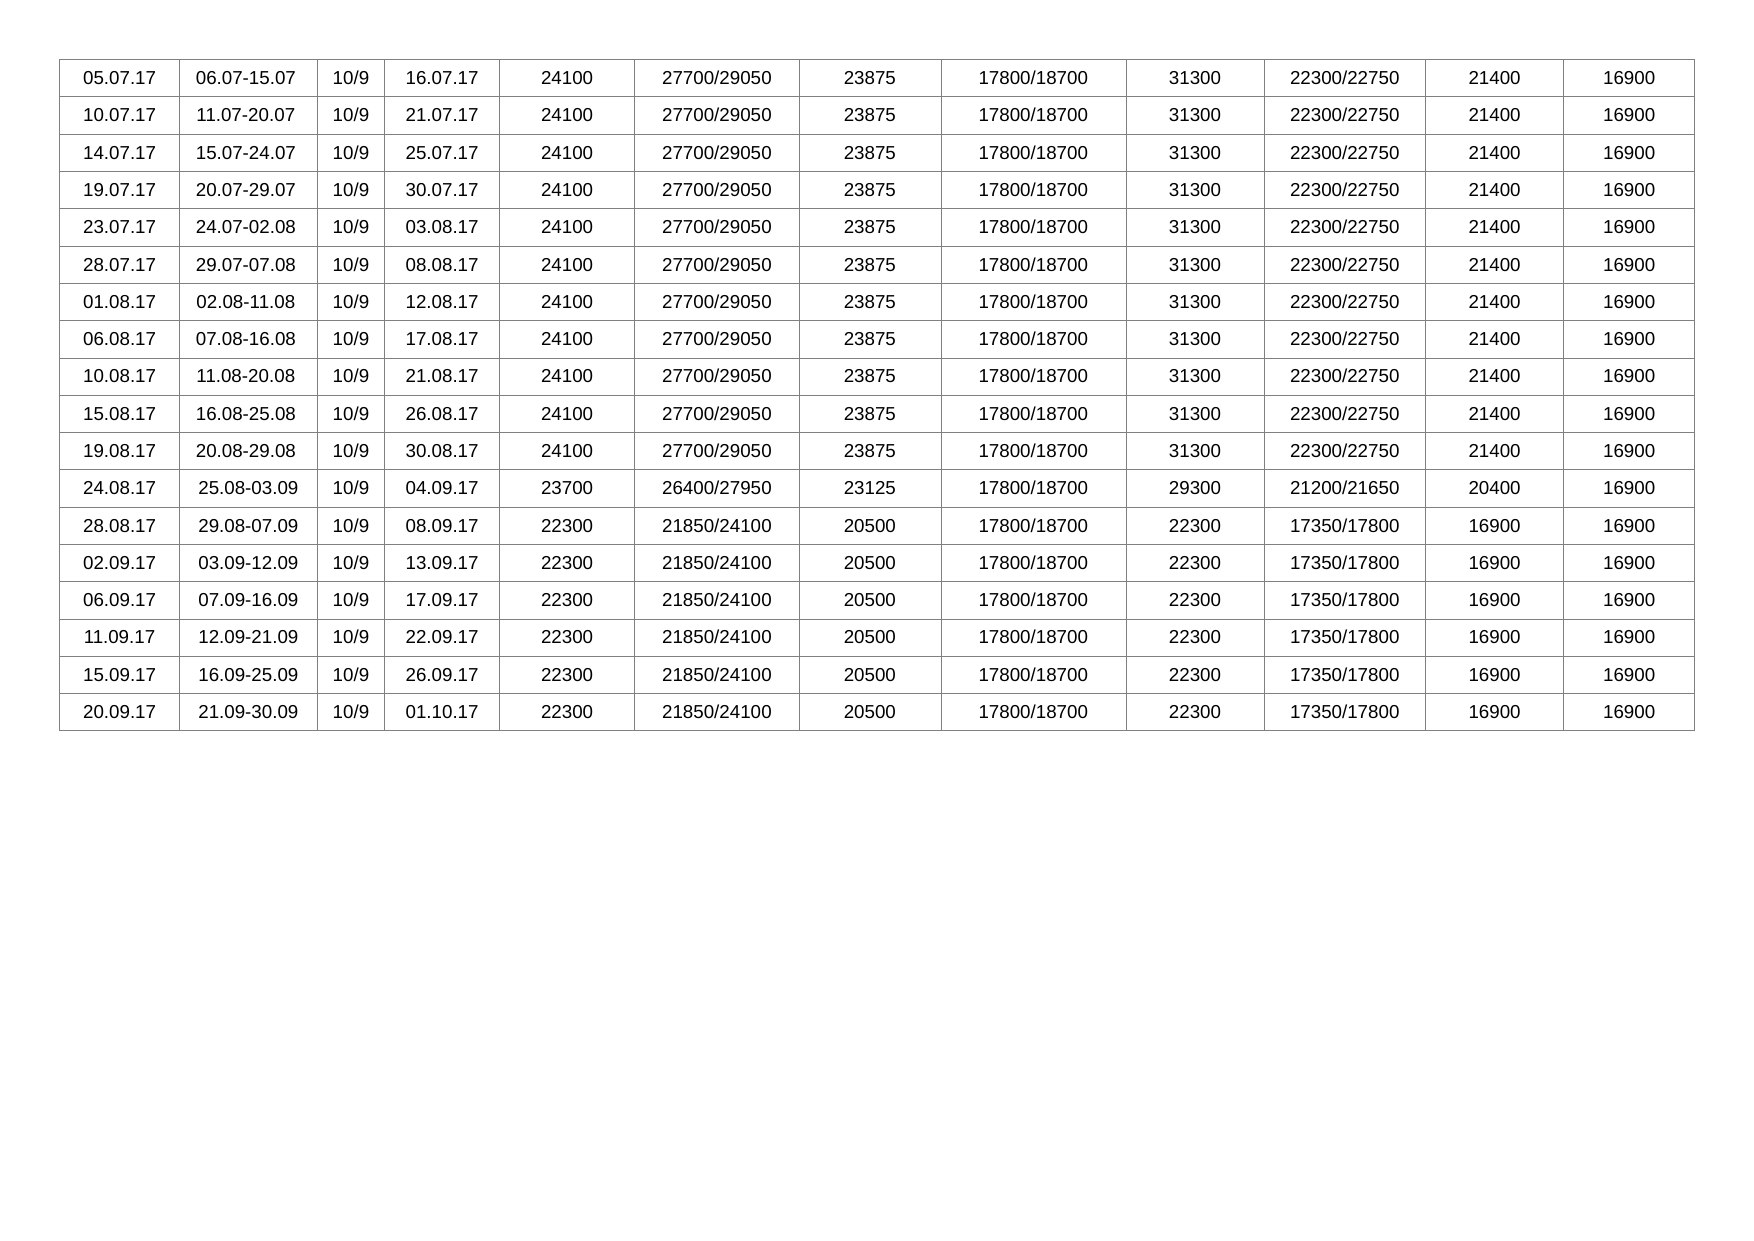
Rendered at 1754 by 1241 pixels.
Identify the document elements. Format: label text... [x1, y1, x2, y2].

table_cell 16900 [1564, 284, 1694, 320]
table_cell 24100 [500, 60, 634, 96]
table_cell 21850/24100 [635, 582, 799, 618]
table_cell 23875 [800, 321, 941, 357]
table_cell 20.07-29.07 [180, 172, 317, 208]
table_cell 10/9 [318, 620, 384, 656]
table_cell 24.08.17 [60, 470, 179, 507]
table_cell 10/9 [318, 135, 384, 171]
table_cell 22300/22750 [1265, 359, 1425, 395]
table_cell 21850/24100 [635, 657, 799, 693]
table_cell 01.10.17 [385, 694, 499, 730]
table_cell 31300 [1127, 172, 1264, 208]
table_cell 17800/18700 [942, 321, 1126, 357]
table_cell 17800/18700 [942, 694, 1126, 730]
table_cell 31300 [1127, 209, 1264, 246]
table_cell 10/9 [318, 657, 384, 693]
table_cell 05.07.17 [60, 60, 179, 96]
table_cell 17800/18700 [942, 508, 1126, 544]
table_cell 17800/18700 [942, 396, 1126, 432]
table_cell 16900 [1426, 545, 1563, 581]
table_cell 31300 [1127, 433, 1264, 469]
table_cell 21.08.17 [385, 359, 499, 395]
table_cell 24.07-02.08 [180, 209, 317, 246]
table_cell 21400 [1426, 97, 1563, 134]
table_cell 16900 [1564, 396, 1694, 432]
table_cell 22300 [500, 582, 634, 618]
table_cell 20500 [800, 620, 941, 656]
table_cell 10/9 [318, 97, 384, 134]
table_cell 17350/17800 [1265, 582, 1425, 618]
table_cell 17350/17800 [1265, 545, 1425, 581]
table_cell 10/9 [318, 694, 384, 730]
table_cell 23875 [800, 60, 941, 96]
table_cell 07.09-16.09 [180, 582, 317, 618]
table_cell 21850/24100 [635, 508, 799, 544]
table_cell 23.07.17 [60, 209, 179, 246]
table_cell 22300 [500, 657, 634, 693]
table_cell 07.08-16.08 [180, 321, 317, 357]
table_cell 20500 [800, 508, 941, 544]
table_cell 21400 [1426, 321, 1563, 357]
table_cell 31300 [1127, 359, 1264, 395]
table_cell 21400 [1426, 135, 1563, 171]
table_cell 24100 [500, 359, 634, 395]
table_cell 23875 [800, 97, 941, 134]
table_cell 11.09.17 [60, 620, 179, 656]
table_cell 26.09.17 [385, 657, 499, 693]
table_cell 04.09.17 [385, 470, 499, 507]
table_cell 17800/18700 [942, 470, 1126, 507]
table_cell 16.07.17 [385, 60, 499, 96]
table_cell 03.08.17 [385, 209, 499, 246]
table_cell 16900 [1564, 359, 1694, 395]
table_cell 21400 [1426, 172, 1563, 208]
table_cell 31300 [1127, 60, 1264, 96]
table_cell 17.09.17 [385, 582, 499, 618]
table_cell 25.07.17 [385, 135, 499, 171]
table_cell 29.07-07.08 [180, 247, 317, 283]
table_cell 21400 [1426, 284, 1563, 320]
table_cell 21400 [1426, 60, 1563, 96]
table_cell 21400 [1426, 209, 1563, 246]
table_cell 10.07.17 [60, 97, 179, 134]
table_cell 17350/17800 [1265, 657, 1425, 693]
table_cell 27700/29050 [635, 172, 799, 208]
table_cell 22300/22750 [1265, 172, 1425, 208]
table_cell 16900 [1426, 582, 1563, 618]
table_cell 15.08.17 [60, 396, 179, 432]
table_cell 17800/18700 [942, 172, 1126, 208]
table_cell 22300/22750 [1265, 396, 1425, 432]
table_cell 21850/24100 [635, 694, 799, 730]
table_cell 15.09.17 [60, 657, 179, 693]
table_cell 16900 [1564, 135, 1694, 171]
table_cell 16900 [1564, 620, 1694, 656]
table_cell 20500 [800, 545, 941, 581]
table_cell 24100 [500, 433, 634, 469]
table_cell 21850/24100 [635, 545, 799, 581]
table_cell 15.07-24.07 [180, 135, 317, 171]
table_cell 21.07.17 [385, 97, 499, 134]
table_cell 20.09.17 [60, 694, 179, 730]
table_cell 16900 [1426, 620, 1563, 656]
table_cell 10/9 [318, 284, 384, 320]
table_cell 21200/21650 [1265, 470, 1425, 507]
table_cell 17800/18700 [942, 284, 1126, 320]
table_cell 17800/18700 [942, 209, 1126, 246]
table_cell 21400 [1426, 247, 1563, 283]
table_cell 27700/29050 [635, 359, 799, 395]
table_cell 17350/17800 [1265, 508, 1425, 544]
table_cell 16900 [1564, 321, 1694, 357]
table_cell 02.09.17 [60, 545, 179, 581]
table_cell 12.08.17 [385, 284, 499, 320]
table_cell 24100 [500, 321, 634, 357]
table_cell 22300/22750 [1265, 97, 1425, 134]
table_cell 22300/22750 [1265, 321, 1425, 357]
table_cell 10/9 [318, 359, 384, 395]
table_cell 22300 [1127, 694, 1264, 730]
table_cell 22300 [1127, 545, 1264, 581]
table_cell 27700/29050 [635, 433, 799, 469]
table_cell 17800/18700 [942, 620, 1126, 656]
table_cell 14.07.17 [60, 135, 179, 171]
table_cell 23875 [800, 135, 941, 171]
table_cell 16900 [1426, 694, 1563, 730]
table_cell 10/9 [318, 508, 384, 544]
table_cell 23875 [800, 284, 941, 320]
table_cell 24100 [500, 135, 634, 171]
table_cell 27700/29050 [635, 247, 799, 283]
table_cell 22300/22750 [1265, 247, 1425, 283]
table_cell 22300 [500, 508, 634, 544]
table_cell 23700 [500, 470, 634, 507]
table_cell 31300 [1127, 97, 1264, 134]
table_cell 16900 [1426, 657, 1563, 693]
table_cell 12.09-21.09 [180, 620, 317, 656]
table_cell 27700/29050 [635, 135, 799, 171]
table_cell 10/9 [318, 396, 384, 432]
table_cell 31300 [1127, 247, 1264, 283]
table_cell 17800/18700 [942, 97, 1126, 134]
table_cell 30.08.17 [385, 433, 499, 469]
table_cell 17800/18700 [942, 582, 1126, 618]
table_cell 20400 [1426, 470, 1563, 507]
table_cell 13.09.17 [385, 545, 499, 581]
table_cell 17350/17800 [1265, 620, 1425, 656]
table_cell 17800/18700 [942, 135, 1126, 171]
table_cell 10/9 [318, 545, 384, 581]
table_cell 24100 [500, 396, 634, 432]
table_cell 16900 [1564, 97, 1694, 134]
table_cell 29300 [1127, 470, 1264, 507]
table_cell 10/9 [318, 321, 384, 357]
table_cell 16900 [1426, 508, 1563, 544]
table_cell 16900 [1564, 247, 1694, 283]
table_cell 17800/18700 [942, 545, 1126, 581]
table_cell 06.09.17 [60, 582, 179, 618]
table_cell 24100 [500, 247, 634, 283]
table_cell 22300 [500, 694, 634, 730]
table_cell 29.08-07.09 [180, 508, 317, 544]
table_cell 11.07-20.07 [180, 97, 317, 134]
table_cell 08.09.17 [385, 508, 499, 544]
table_cell 27700/29050 [635, 321, 799, 357]
table_cell 24100 [500, 97, 634, 134]
table_cell 10.08.17 [60, 359, 179, 395]
table_cell 23875 [800, 433, 941, 469]
table_cell 22300 [500, 620, 634, 656]
table_cell 23875 [800, 209, 941, 246]
table_cell 26.08.17 [385, 396, 499, 432]
table_cell 28.07.17 [60, 247, 179, 283]
table_cell 22.09.17 [385, 620, 499, 656]
table_cell 24100 [500, 284, 634, 320]
table_cell 30.07.17 [385, 172, 499, 208]
table_cell 21400 [1426, 433, 1563, 469]
table_cell 17800/18700 [942, 657, 1126, 693]
table_cell 16900 [1564, 694, 1694, 730]
table_cell 27700/29050 [635, 284, 799, 320]
table_cell 17800/18700 [942, 247, 1126, 283]
table_cell 17800/18700 [942, 60, 1126, 96]
table_cell 16900 [1564, 657, 1694, 693]
table_cell 22300 [1127, 657, 1264, 693]
table_cell 16900 [1564, 470, 1694, 507]
table_cell 08.08.17 [385, 247, 499, 283]
table_cell 24100 [500, 209, 634, 246]
table_cell 21850/24100 [635, 620, 799, 656]
table_cell 02.08-11.08 [180, 284, 317, 320]
table_cell 27700/29050 [635, 97, 799, 134]
table_cell 22300/22750 [1265, 284, 1425, 320]
table_cell 22300 [1127, 508, 1264, 544]
table_cell 22300/22750 [1265, 433, 1425, 469]
table_cell 17800/18700 [942, 433, 1126, 469]
table_cell 10/9 [318, 247, 384, 283]
table_cell 10/9 [318, 172, 384, 208]
table_cell 06.07-15.07 [180, 60, 317, 96]
table_cell 10/9 [318, 433, 384, 469]
table_cell 31300 [1127, 396, 1264, 432]
table_cell 28.08.17 [60, 508, 179, 544]
table_cell 10/9 [318, 470, 384, 507]
table_cell 22300/22750 [1265, 60, 1425, 96]
table_cell 16900 [1564, 508, 1694, 544]
table_cell 21400 [1426, 359, 1563, 395]
table_cell 16900 [1564, 60, 1694, 96]
table_cell 11.08-20.08 [180, 359, 317, 395]
table_cell 19.08.17 [60, 433, 179, 469]
table_cell 17.08.17 [385, 321, 499, 357]
table_cell 27700/29050 [635, 60, 799, 96]
table_cell 20500 [800, 694, 941, 730]
table_cell 31300 [1127, 321, 1264, 357]
table_cell 22300/22750 [1265, 135, 1425, 171]
table_cell 25.08-03.09 [180, 470, 317, 507]
table_cell 23875 [800, 172, 941, 208]
table_cell 21.09-30.09 [180, 694, 317, 730]
table_cell 31300 [1127, 135, 1264, 171]
table_cell 10/9 [318, 60, 384, 96]
table_cell 16.08-25.08 [180, 396, 317, 432]
table_cell 21400 [1426, 396, 1563, 432]
table_cell 10/9 [318, 582, 384, 618]
table_cell 16900 [1564, 172, 1694, 208]
table_cell 16900 [1564, 582, 1694, 618]
table_cell 22300 [500, 545, 634, 581]
table_cell 10/9 [318, 209, 384, 246]
table_cell 16900 [1564, 545, 1694, 581]
table_cell 22300 [1127, 582, 1264, 618]
table_cell 31300 [1127, 284, 1264, 320]
table_cell 27700/29050 [635, 209, 799, 246]
table_cell 23875 [800, 247, 941, 283]
table_cell 20500 [800, 582, 941, 618]
table_cell 20500 [800, 657, 941, 693]
table_cell 17350/17800 [1265, 694, 1425, 730]
table_cell 19.07.17 [60, 172, 179, 208]
table_cell 26400/27950 [635, 470, 799, 507]
table_cell 16900 [1564, 433, 1694, 469]
table_cell 03.09-12.09 [180, 545, 317, 581]
table_cell 24100 [500, 172, 634, 208]
table_cell 27700/29050 [635, 396, 799, 432]
table_cell 23125 [800, 470, 941, 507]
table_cell 16900 [1564, 209, 1694, 246]
table_cell 06.08.17 [60, 321, 179, 357]
table_cell 22300/22750 [1265, 209, 1425, 246]
table_cell 16.09-25.09 [180, 657, 317, 693]
table_cell 22300 [1127, 620, 1264, 656]
table_cell 20.08-29.08 [180, 433, 317, 469]
table_cell 17800/18700 [942, 359, 1126, 395]
table_cell 23875 [800, 359, 941, 395]
table_cell 01.08.17 [60, 284, 179, 320]
table_cell 23875 [800, 396, 941, 432]
